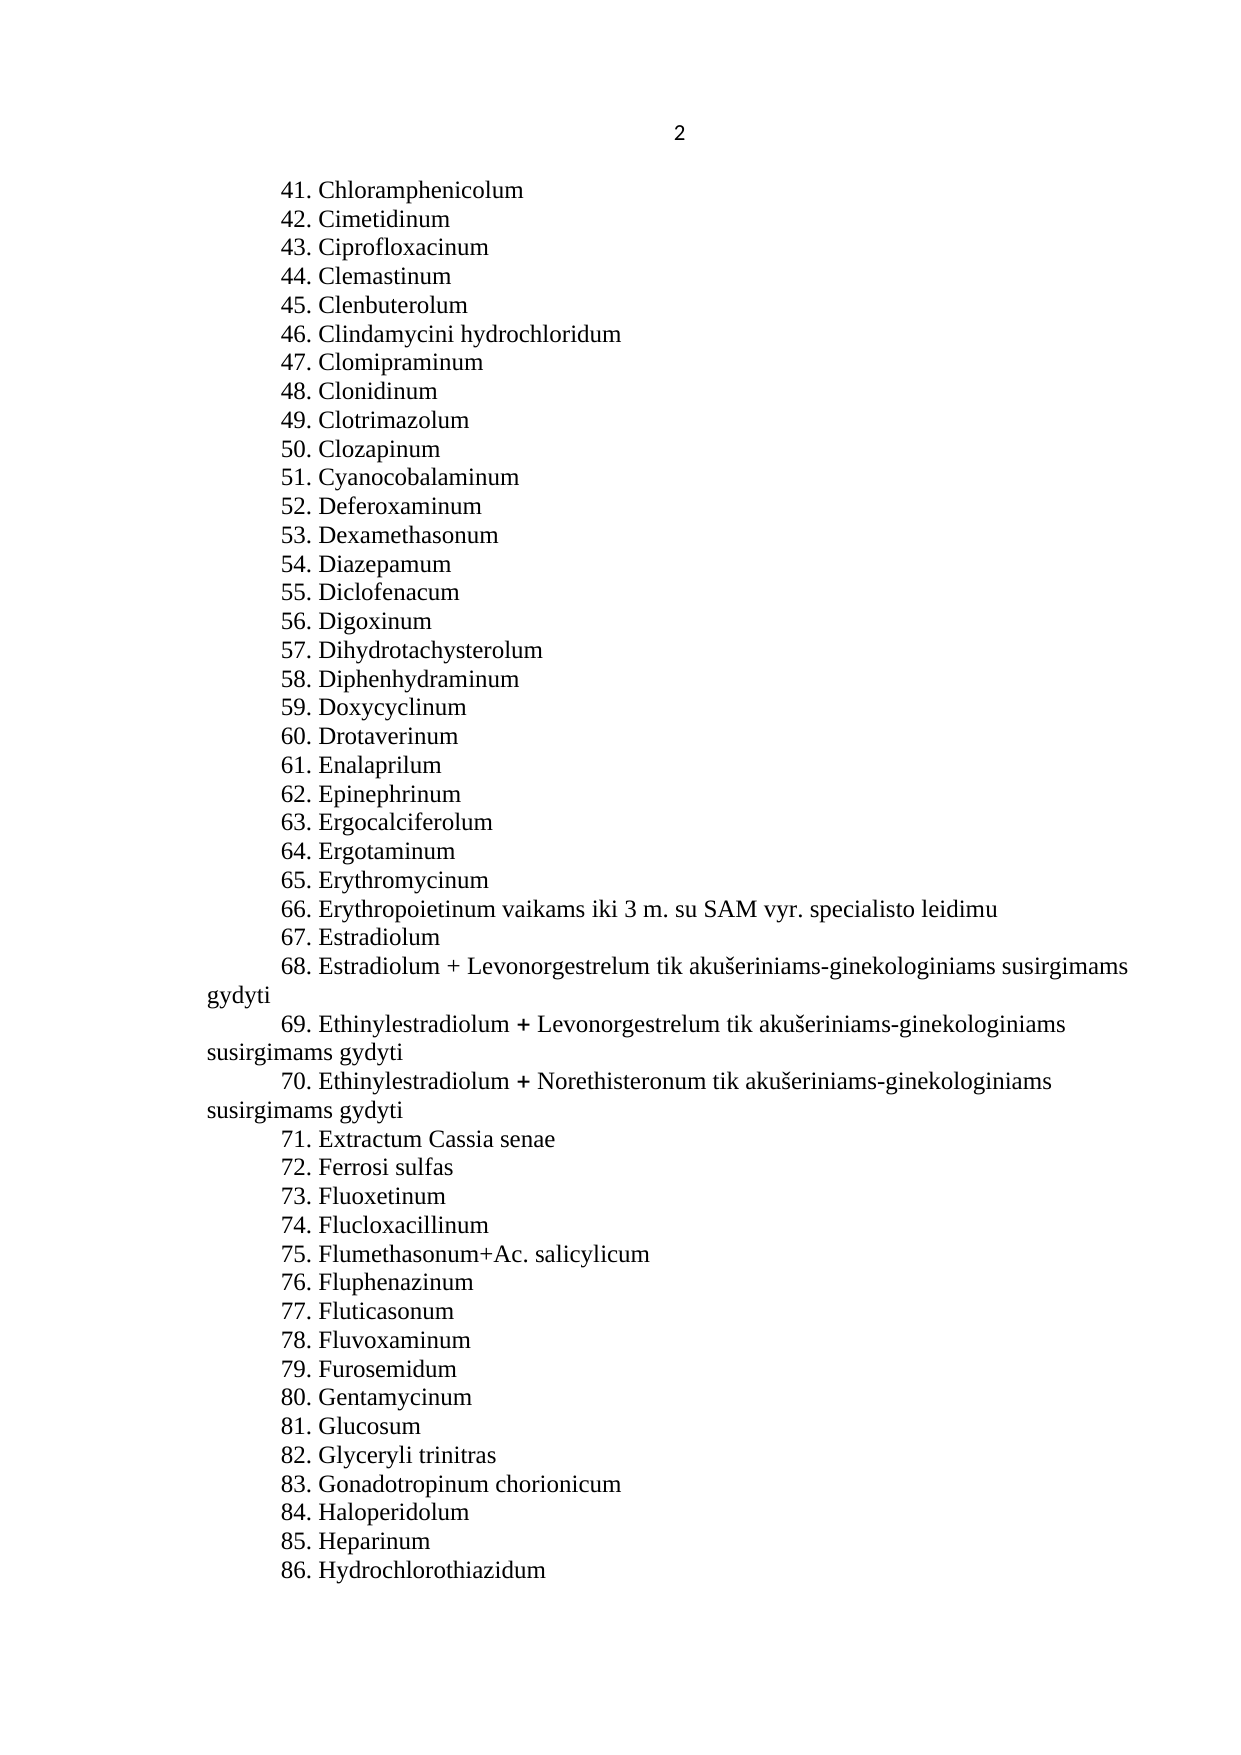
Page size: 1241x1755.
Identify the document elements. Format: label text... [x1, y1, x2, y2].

text 67. Estradiolum [207, 922, 1181, 951]
text 55. Diclofenacum [207, 577, 1181, 606]
text 74. Flucloxacillinum [207, 1210, 1181, 1239]
text 72. Ferrosi sulfas [207, 1152, 1181, 1181]
text 41. Chloramphenicolum [207, 175, 1181, 204]
text 48. Clonidinum [207, 376, 1181, 405]
text 84. Haloperidolum [207, 1497, 1181, 1526]
text 79. Furosemidum [207, 1354, 1181, 1382]
text 51. Cyanocobalaminum [207, 462, 1181, 491]
text 45. Clenbuterolum [207, 290, 1181, 319]
text 66. Erythropoietinum vaikams iki 3 m. su SAM vyr. specialisto leidimu [281, 894, 1181, 922]
text 63. Ergocalciferolum [207, 807, 1181, 836]
text 49. Clotrimazolum [207, 405, 1181, 434]
text 44. Clemastinum [207, 261, 1181, 290]
text 85. Heparinum [207, 1526, 1181, 1555]
text 56. Digoxinum [207, 606, 1181, 635]
text 58. Diphenhydraminum [207, 664, 1181, 692]
text 75. Flumethasonum+Ac. salicylicum [207, 1239, 1181, 1267]
text 62. Epinephrinum [207, 779, 1181, 807]
text 64. Ergotaminum [207, 836, 1181, 865]
text 42. Cimetidinum [207, 204, 1181, 232]
text 52. Deferoxaminum [207, 491, 1181, 520]
text 83. Gonadotropinum chorionicum [207, 1469, 1181, 1497]
text 86. Hydrochlorothiazidum [207, 1555, 1181, 1584]
text 47. Clomipraminum [207, 347, 1181, 376]
text 46. Clindamycini hydrochloridum [207, 319, 1181, 347]
text 78. Fluvoxaminum [207, 1325, 1181, 1354]
text 69. Ethinylestradiolum  Levonorgestrelum tik akušeriniams-ginekologiniams susirgimams gydyti [207, 1009, 1181, 1066]
text 73. Fluoxetinum [207, 1181, 1181, 1210]
text 50. Clozapinum [207, 434, 1181, 462]
text 81. Glucosum [207, 1411, 1181, 1440]
text 80. Gentamycinum [207, 1382, 1181, 1411]
text 54. Diazepamum [207, 549, 1181, 577]
text 76. Fluphenazinum [207, 1267, 1181, 1296]
text 68. Estradiolum + Levonorgestrelum tik akušeriniams-ginekologiniams susirgimams gydyti [207, 951, 1181, 1009]
text 71. Extractum Cassia senae [207, 1124, 1181, 1152]
text 57. Dihydrotachysterolum [207, 635, 1181, 664]
text 43. Ciprofloxacinum [207, 232, 1181, 261]
text 65. Erythromycinum [207, 865, 1181, 894]
text 53. Dexamethasonum [207, 520, 1181, 549]
text 77. Fluticasonum [207, 1296, 1181, 1325]
text 82. Glyceryli trinitras [207, 1440, 1181, 1469]
text 61. Enalaprilum [207, 750, 1181, 779]
text 60. Drotaverinum [207, 721, 1181, 750]
text 59. Doxycyclinum [207, 692, 1181, 721]
text 70. Ethinylestradiolum  Norethisteronum tik akušeriniams-ginekologiniams susirgimams gydyti [207, 1066, 1181, 1124]
